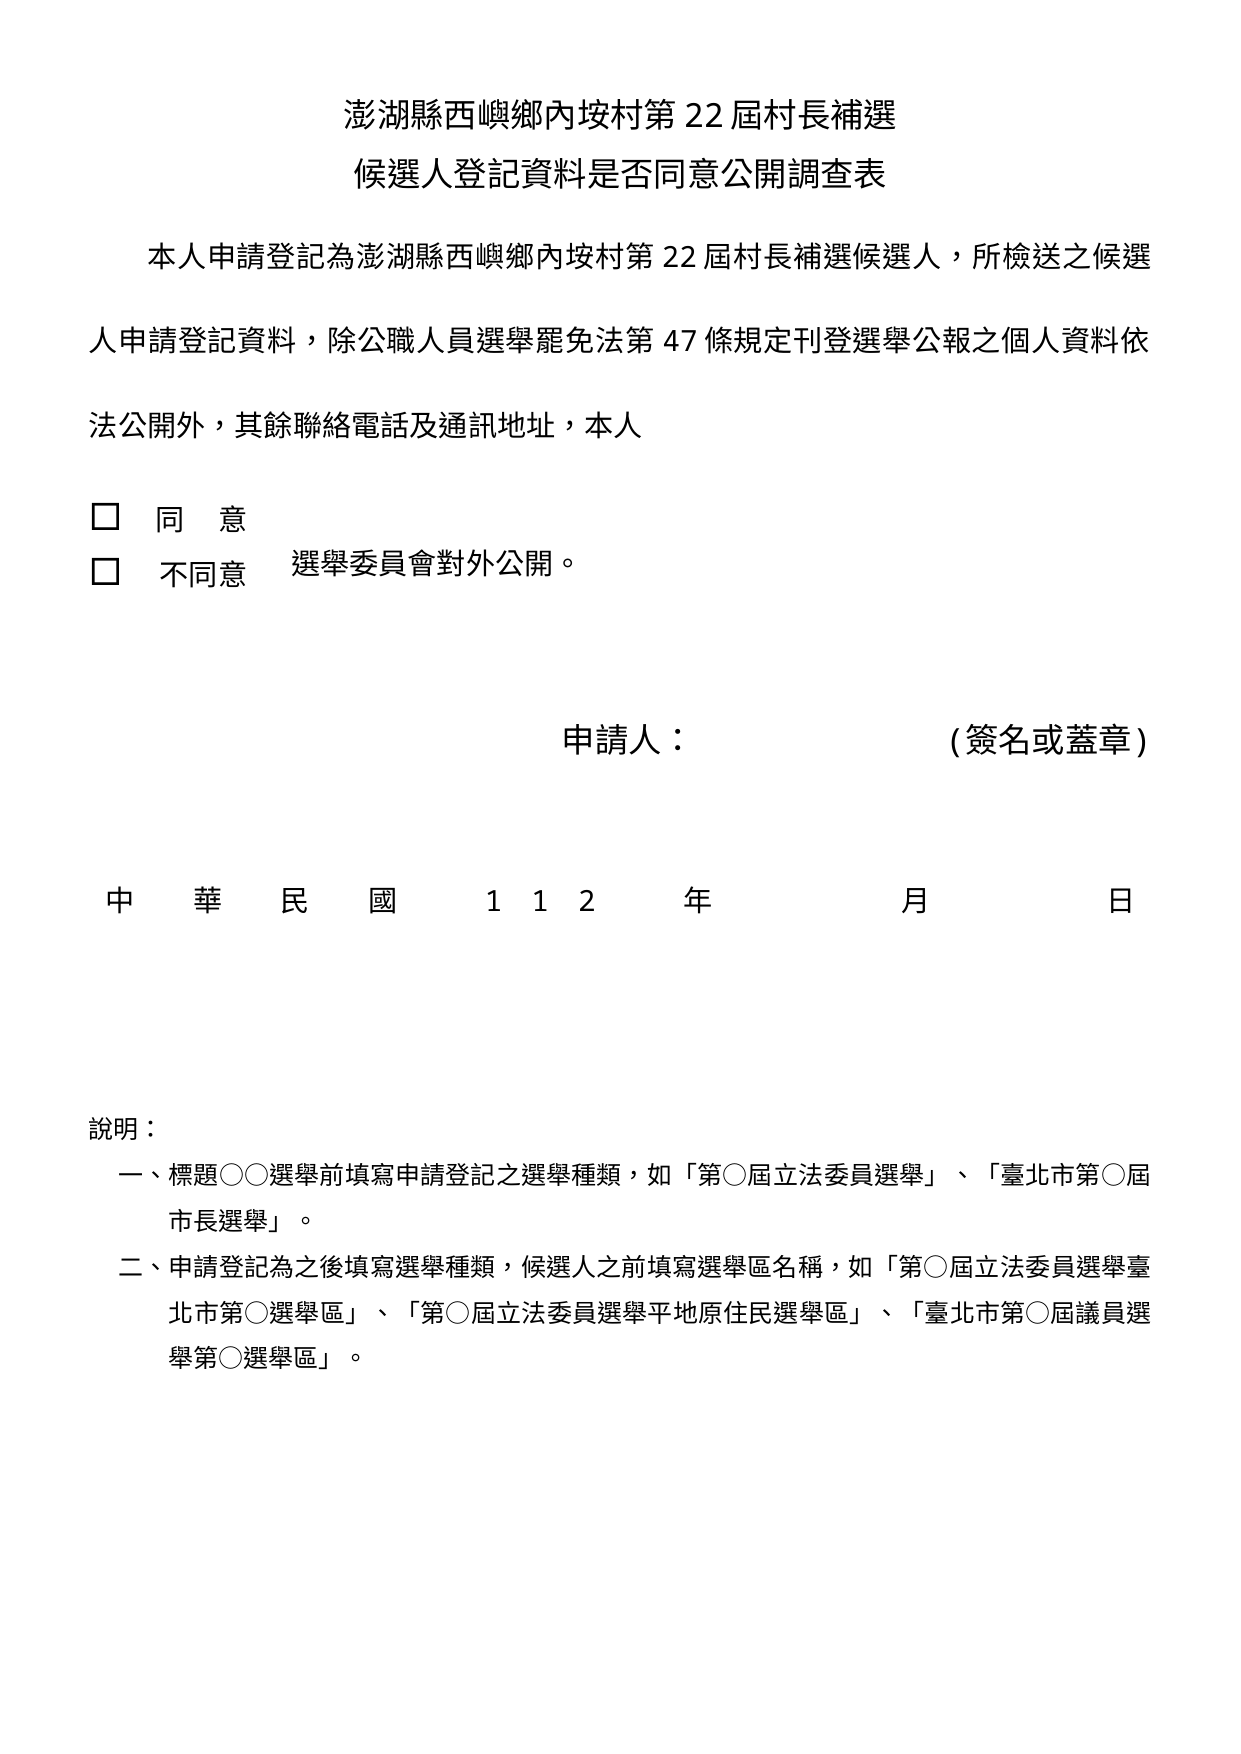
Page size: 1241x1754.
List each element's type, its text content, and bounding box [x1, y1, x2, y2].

text 中 華 民 國 1 1 2 年 月 日 [89, 878, 1152, 920]
text 候選人登記資料是否同意公開調查表 [89, 147, 1152, 196]
text 本人申請登記為澎湖縣西嶼鄉內垵村第22屆村長補選候選人，所檢送之候選人申請登記資料，除公職人員選舉罷免法第47條規定刊登選舉公報之個人資料依法公開外，其餘聯絡電話及通訊地址，本人 [89, 233, 1152, 445]
text 一、標題○○選舉前填寫申請登記之選舉種類，如「第○屆立法委員選舉」、「臺北市第○屆市長選舉」。 [118, 1148, 1152, 1239]
text 澎湖縣西嶼鄉內垵村第22屆村長補選 [89, 89, 1152, 137]
text 申請人： (簽名或蓋章) [384, 714, 1152, 762]
text 說明： [89, 1102, 1152, 1148]
text 同意  不同意 選舉委員會對外公開。 [89, 487, 1152, 596]
text 二、申請登記為之後填寫選舉種類，候選人之前填寫選舉區名稱，如「第○屆立法委員選舉臺北市第○選舉區」、「第○屆立法委員選舉平地原住民選舉區」、「臺北市第○屆議員選舉第○選舉區」。 [118, 1239, 1152, 1377]
